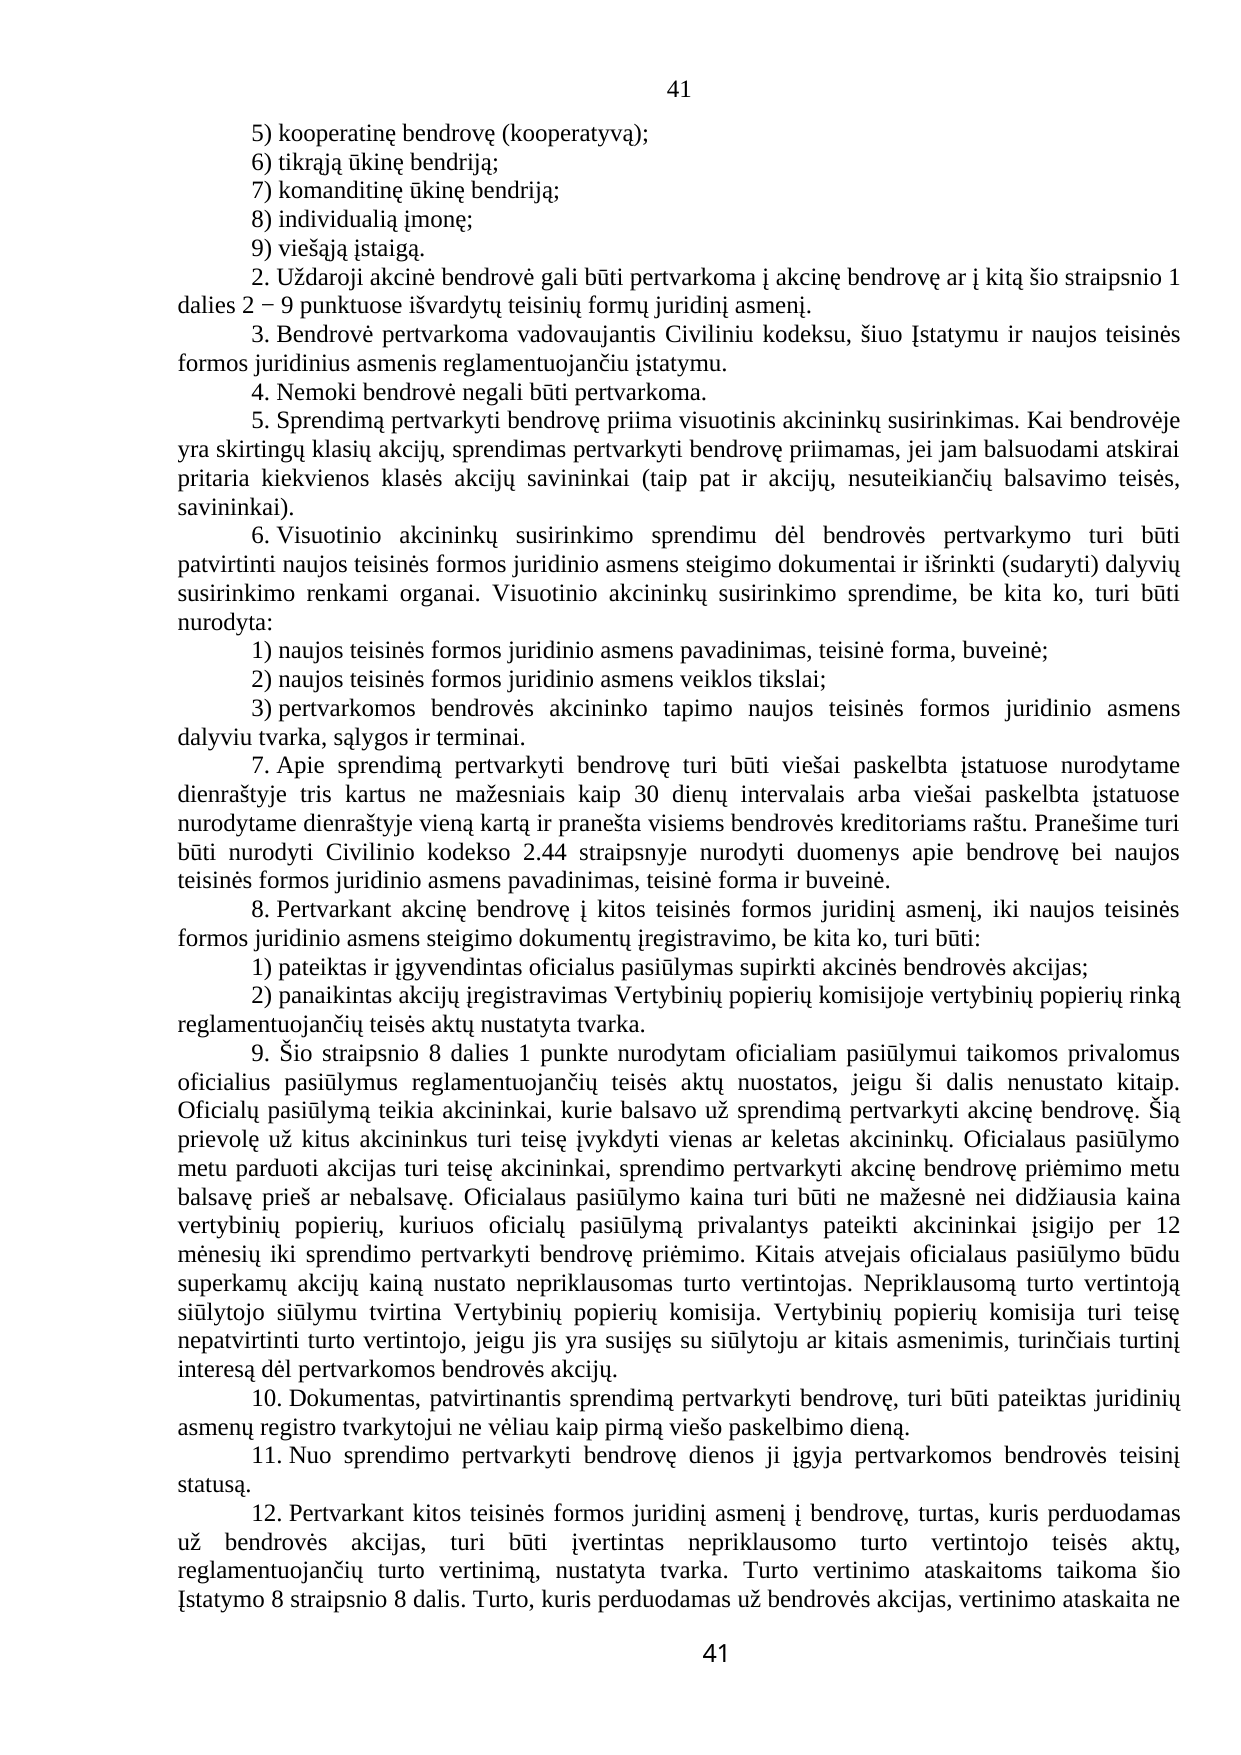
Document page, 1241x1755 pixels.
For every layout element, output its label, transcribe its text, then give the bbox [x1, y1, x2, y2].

text 3. Bendrovė pertvarkoma vadovaujantis Civiliniu kodeksu, šiuo Įstatymu ir naujos teisinės formos juridinius asmenis reglamentuojančiu įstatymu. [177, 319, 1181, 377]
text 8. Pertvarkant akcinę bendrovę į kitos teisinės formos juridinį asmenį, iki naujos teisinės formos juridinio asmens steigimo dokumentų įregistravimo, be kita ko, turi būti: [177, 894, 1181, 952]
text 1) pateiktas ir įgyvendintas oficialus pasiūlymas supirkti akcinės bendrovės akcijas; [177, 952, 1181, 981]
text 12. Pertvarkant kitos teisinės formos juridinį asmenį į bendrovę, turtas, kuris perduodamas už bendrovės akcijas, turi būti įvertintas nepriklausomo turto vertintojo teisės aktų, reglamentuojančių turto vertinimą, nustatyta tvarka. Turto vertinimo ataskaitoms taikoma šio Įstatymo 8 straipsnio 8 dalis. Turto, kuris perduodamas už bendrovės akcijas, vertinimo ataskaita ne [177, 1498, 1181, 1613]
text 2. Uždaroji akcinė bendrovė gali būti pertvarkoma į akcinę bendrovę ar į kitą šio straipsnio 1 dalies 2 − 9 punktuose išvardytų teisinių formų juridinį asmenį. [177, 262, 1181, 319]
text 1) naujos teisinės formos juridinio asmens pavadinimas, teisinė forma, buveinė; [177, 636, 1181, 664]
text 6) tikrąją ūkinę bendriją; [177, 147, 1181, 176]
text 4. Nemoki bendrovė negali būti pertvarkoma. [177, 377, 1181, 406]
text 5) kooperatinę bendrovę (kooperatyvą); [177, 118, 1181, 147]
text 7. Apie sprendimą pertvarkyti bendrovę turi būti viešai paskelbta įstatuose nurodytame dienraštyje tris kartus ne mažesniais kaip 30 dienų intervalais arba viešai paskelbta įstatuose nurodytame dienraštyje vieną kartą ir pranešta visiems bendrovės kreditoriams raštu. Pranešime turi būti nurodyti Civilinio kodekso 2.44 straipsnyje nurodyti duomenys apie bendrovę bei naujos teisinės formos juridinio asmens pavadinimas, teisinė forma ir buveinė. [177, 751, 1181, 894]
text 2) panaikintas akcijų įregistravimas Vertybinių popierių komisijoje vertybinių popierių rinką reglamentuojančių teisės aktų nustatyta tvarka. [177, 981, 1181, 1038]
text 10. Dokumentas, patvirtinantis sprendimą pertvarkyti bendrovę, turi būti pateiktas juridinių asmenų registro tvarkytojui ne vėliau kaip pirmą viešo paskelbimo dieną. [177, 1383, 1181, 1441]
text 3) pertvarkomos bendrovės akcininko tapimo naujos teisinės formos juridinio asmens dalyviu tvarka, sąlygos ir terminai. [177, 693, 1181, 751]
text 7) komanditinę ūkinę bendriją; [177, 176, 1181, 204]
text 11. Nuo sprendimo pertvarkyti bendrovę dienos ji įgyja pertvarkomos bendrovės teisinį statusą. [177, 1441, 1181, 1498]
text 9. Šio straipsnio 8 dalies 1 punkte nurodytam oficialiam pasiūlymui taikomos privalomus oficialius pasiūlymus reglamentuojančių teisės aktų nuostatos, jeigu ši dalis nenustato kitaip. Oficialų pasiūlymą teikia akcininkai, kurie balsavo už sprendimą pertvarkyti akcinę bendrovę. Šią prievolę už kitus akcininkus turi teisę įvykdyti vienas ar keletas akcininkų. Oficialaus pasiūlymo metu parduoti akcijas turi teisę akcininkai, sprendimo pertvarkyti akcinę bendrovę priėmimo metu balsavę prieš ar nebalsavę. Oficialaus pasiūlymo kaina turi būti ne mažesnė nei didžiausia kaina vertybinių popierių, kuriuos oficialų pasiūlymą privalantys pateikti akcininkai įsigijo per 12 mėnesių iki sprendimo pertvarkyti bendrovę priėmimo. Kitais atvejais oficialaus pasiūlymo būdu superkamų akcijų kainą nustato nepriklausomas turto vertintojas. Nepriklausomą turto vertintoją siūlytojo siūlymu tvirtina Vertybinių popierių komisija. Vertybinių popierių komisija turi teisę nepatvirtinti turto vertintojo, jeigu jis yra susijęs su siūlytoju ar kitais asmenimis, turinčiais turtinį interesą dėl pertvarkomos bendrovės akcijų. [177, 1038, 1181, 1383]
text 2) naujos teisinės formos juridinio asmens veiklos tikslai; [177, 664, 1181, 693]
text 9) viešąją įstaigą. [177, 233, 1181, 262]
text 5. Sprendimą pertvarkyti bendrovę priima visuotinis akcininkų susirinkimas. Kai bendrovėje yra skirtingų klasių akcijų, sprendimas pertvarkyti bendrovę priimamas, jei jam balsuodami atskirai pritaria kiekvienos klasės akcijų savininkai (taip pat ir akcijų, nesuteikiančių balsavimo teisės, savininkai). [177, 406, 1181, 521]
text 8) individualią įmonę; [177, 204, 1181, 233]
text 6. Visuotinio akcininkų susirinkimo sprendimu dėl bendrovės pertvarkymo turi būti patvirtinti naujos teisinės formos juridinio asmens steigimo dokumentai ir išrinkti (sudaryti) dalyvių susirinkimo renkami organai. Visuotinio akcininkų susirinkimo sprendime, be kita ko, turi būti nurodyta: [177, 521, 1181, 636]
